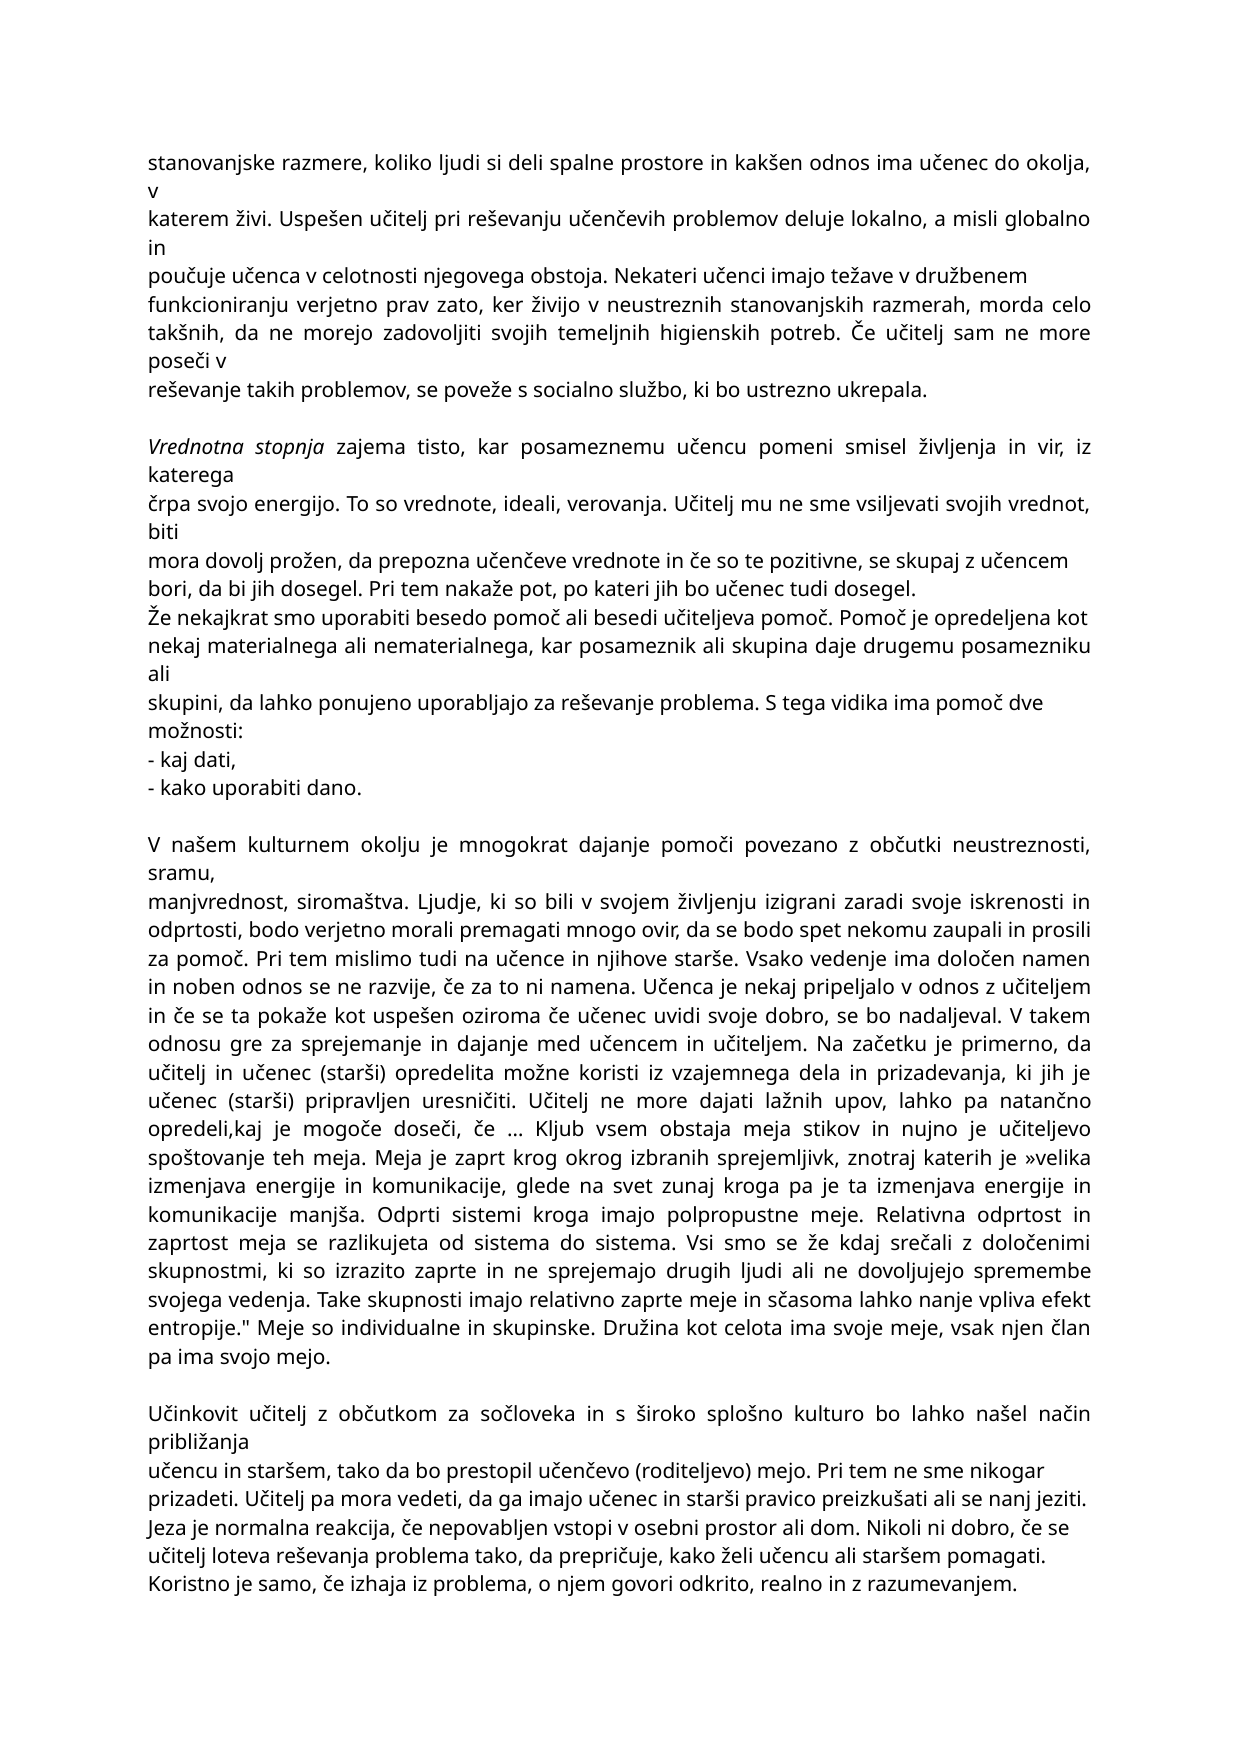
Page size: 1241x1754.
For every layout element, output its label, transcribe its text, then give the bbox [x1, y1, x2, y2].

text mora dovolj prožen, da prepozna učenčeve vrednote in če so te pozitivne, se skupaj z učencem [148, 546, 1093, 574]
text Vrednotna stopnja zajema tisto, kar posameznemu učencu pomeni smisel življenja in vir, iz katerega [148, 432, 1093, 489]
text stanovanjske razmere, koliko ljudi si deli spalne prostore in kakšen odnos ima učenec do okolja, v [148, 148, 1093, 204]
text Jeza je normalna reakcija, če nepovabljen vstopi v osebni prostor ali dom. Nikoli ni dobro, če se [148, 1513, 1093, 1541]
text reševanje takih problemov, se poveže s socialno službo, ki bo ustrezno ukrepala. [148, 375, 1093, 403]
text prizadeti. Učitelj pa mora vedeti, da ga imajo učenec in starši pravico preizkušati ali se nanj jeziti. [148, 1484, 1093, 1513]
text skupini, da lahko ponujeno uporabljajo za reševanje problema. S tega vidika ima pomoč dve [148, 688, 1093, 716]
text katerem živi. Uspešen učitelj pri reševanju učenčevih problemov deluje lokalno, a misli globalno in [148, 204, 1093, 261]
text Že nekajkrat smo uporabiti besedo pomoč ali besedi učiteljeva pomoč. Pomoč je opredeljena kot [148, 603, 1093, 631]
text nekaj materialnega ali nematerialnega, kar posameznik ali skupina daje drugemu posamezniku ali [148, 631, 1093, 688]
text Koristno je samo, če izhaja iz problema, o njem govori odkrito, realno in z razumevanjem. [148, 1569, 1093, 1598]
text učencu in staršem, tako da bo prestopil učenčevo (roditeljevo) mejo. Pri tem ne sme nikogar [148, 1456, 1093, 1484]
text bori, da bi jih dosegel. Pri tem nakaže pot, po kateri jih bo učenec tudi dosegel. [148, 574, 1093, 603]
text učitelj loteva reševanja problema tako, da prepričuje, kako želi učencu ali staršem pomagati. [148, 1541, 1093, 1569]
text možnosti: [148, 716, 1093, 745]
text funkcioniranju verjetno prav zato, ker živijo v neustreznih stanovanjskih razmerah, morda celo takšnih, da ne morejo zadovoljiti svojih temeljnih higienskih potreb. Če učitelj sam ne more poseči v [148, 290, 1093, 375]
text Učinkovit učitelj z občutkom za sočloveka in s široko splošno kulturo bo lahko našel način približanja [148, 1399, 1093, 1456]
text V našem kulturnem okolju je mnogokrat dajanje pomoči povezano z občutki neustreznosti, sramu, [148, 830, 1093, 887]
text poučuje učenca v celotnosti njegovega obstoja. Nekateri učenci imajo težave v družbenem [148, 261, 1093, 290]
text črpa svojo energijo. To so vrednote, ideali, verovanja. Učitelj mu ne sme vsiljevati svojih vrednot, biti [148, 489, 1093, 546]
text - kako uporabiti dano. [148, 773, 1093, 802]
text - kaj dati, [148, 745, 1093, 773]
text manjvrednost, siromaštva. Ljudje, ki so bili v svojem življenju izigrani zaradi svoje iskrenosti in odprtosti, bodo verjetno morali premagati mnogo ovir, da se bodo spet nekomu zaupali in prosili za pomoč. Pri tem mislimo tudi na učence in njihove starše. Vsako vedenje ima določen namen in noben odnos se ne razvije, če za to ni namena. Učenca je nekaj pripeljalo v odnos z učiteljem in če se ta pokaže kot uspešen oziroma če učenec uvidi svoje dobro, se bo nadaljeval. V takem odnosu gre za sprejemanje in dajanje med učencem in učiteljem. Na začetku je primerno, da učitelj in učenec (starši) opredelita možne koristi iz vzajemnega dela in prizadevanja, ki jih je učenec (starši) pripravljen uresničiti. Učitelj ne more dajati lažnih upov, lahko pa natančno opredeli,kaj je mogoče doseči, če … Kljub vsem obstaja meja stikov in nujno je učiteljevo spoštovanje teh meja. Meja je zaprt krog okrog izbranih sprejemljivk, znotraj katerih je »velika izmenjava energije in komunikacije, glede na svet zunaj kroga pa je ta izmenjava energije in komunikacije manjša. Odprti sistemi kroga imajo polpropustne meje. Relativna odprtost in zaprtost meja se razlikujeta od sistema do sistema. Vsi smo se že kdaj srečali z določenimi skupnostmi, ki so izrazito zaprte in ne sprejemajo drugih ljudi ali ne dovoljujejo spremembe svojega vedenja. Take skupnosti imajo relativno zaprte meje in sčasoma lahko nanje vpliva efekt entropije." Meje so individualne in skupinske. Družina kot celota ima svoje meje, vsak njen član pa ima svojo mejo. [148, 887, 1093, 1370]
